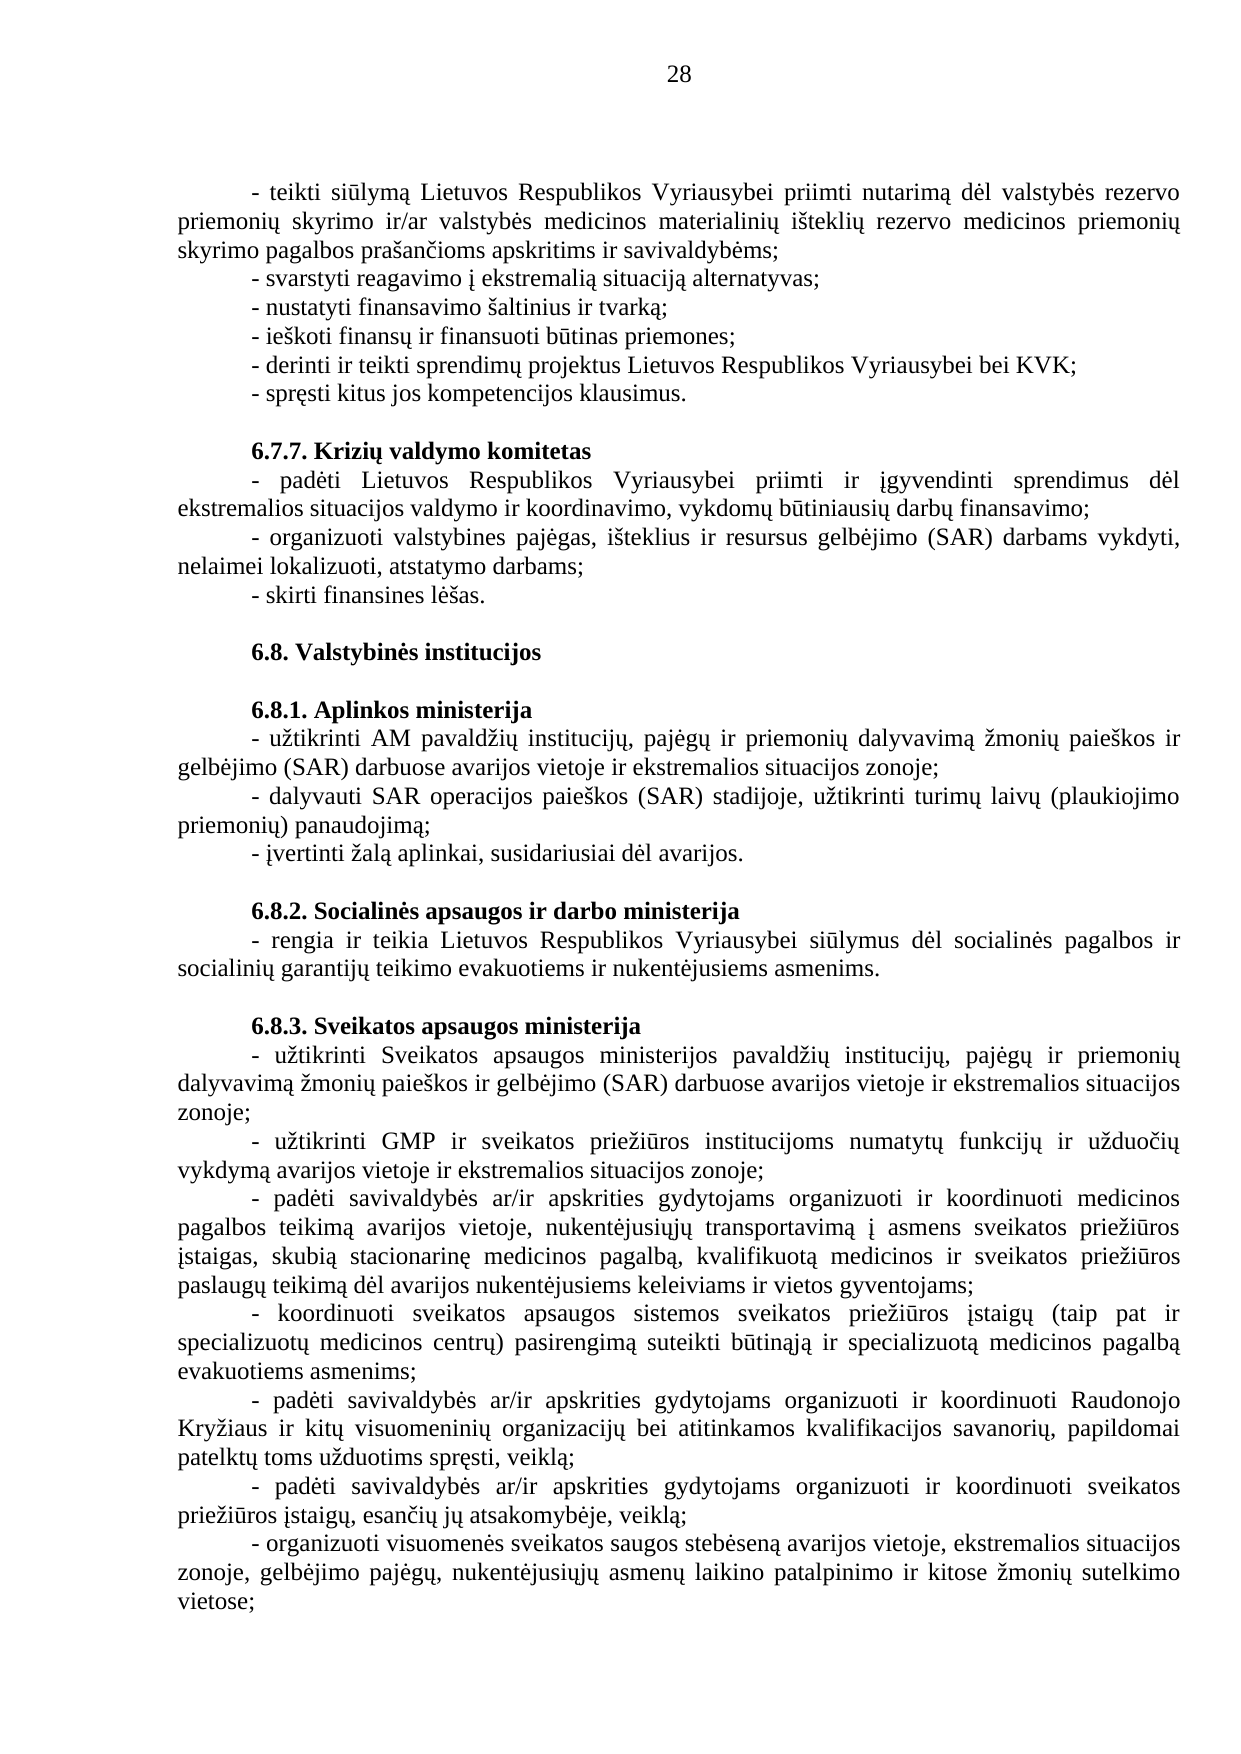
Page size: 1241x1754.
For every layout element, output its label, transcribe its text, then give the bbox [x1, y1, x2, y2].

text 6.7.7. Krizių valdymo komitetas [177, 436, 1181, 465]
text - užtikrinti AM pavaldžių institucijų, pajėgų ir priemonių dalyvavimą žmonių paieškos ir gelbėjimo (SAR) darbuose avarijos vietoje ir ekstremalios situacijos zonoje; [177, 723, 1181, 781]
text - dalyvauti SAR operacijos paieškos (SAR) stadijoje, užtikrinti turimų laivų (plaukiojimo priemonių) panaudojimą; [177, 781, 1181, 838]
text - padėti savivaldybės ar/ir apskrities gydytojams organizuoti ir koordinuoti Raudonojo Kryžiaus ir kitų visuomeninių organizacijų bei atitinkamos kvalifikacijos savanorių, papildomai patelktų toms užduotims spręsti, veiklą; [177, 1385, 1181, 1471]
text - derinti ir teikti sprendimų projektus Lietuvos Respublikos Vyriausybei bei KVK; [177, 350, 1181, 378]
text - įvertinti žalą aplinkai, susidariusiai dėl avarijos. [177, 838, 1181, 867]
text - padėti savivaldybės ar/ir apskrities gydytojams organizuoti ir koordinuoti sveikatos priežiūros įstaigų, esančių jų atsakomybėje, veiklą; [177, 1471, 1181, 1528]
text - svarstyti reagavimo į ekstremalią situaciją alternatyvas; [177, 263, 1181, 292]
text - užtikrinti GMP ir sveikatos priežiūros institucijoms numatytų funkcijų ir užduočių vykdymą avarijos vietoje ir ekstremalios situacijos zonoje; [177, 1126, 1181, 1183]
text - užtikrinti Sveikatos apsaugos ministerijos pavaldžių institucijų, pajėgų ir priemonių dalyvavimą žmonių paieškos ir gelbėjimo (SAR) darbuose avarijos vietoje ir ekstremalios situacijos zonoje; [177, 1040, 1181, 1126]
text - koordinuoti sveikatos apsaugos sistemos sveikatos priežiūros įstaigų (taip pat ir specializuotų medicinos centrų) pasirengimą suteikti būtinąją ir specializuotą medicinos pagalbą evakuotiems asmenims; [177, 1298, 1181, 1385]
text - nustatyti finansavimo šaltinius ir tvarką; [177, 292, 1181, 321]
text - spręsti kitus jos kompetencijos klausimus. [177, 378, 1181, 407]
text - ieškoti finansų ir finansuoti būtinas priemones; [177, 321, 1181, 350]
text - padėti Lietuvos Respublikos Vyriausybei priimti ir įgyvendinti sprendimus dėl ekstremalios situacijos valdymo ir koordinavimo, vykdomų būtiniausių darbų finansavimo; [177, 465, 1181, 522]
text - skirti finansines lėšas. [177, 580, 1181, 608]
text - rengia ir teikia Lietuvos Respublikos Vyriausybei siūlymus dėl socialinės pagalbos ir socialinių garantijų teikimo evakuotiems ir nukentėjusiems asmenims. [177, 925, 1181, 982]
text 6.8.1. Aplinkos ministerija [177, 695, 1181, 723]
text - organizuoti visuomenės sveikatos saugos stebėseną avarijos vietoje, ekstremalios situacijos zonoje, gelbėjimo pajėgų, nukentėjusiųjų asmenų laikino patalpinimo ir kitose žmonių sutelkimo vietose; [177, 1528, 1181, 1615]
text - padėti savivaldybės ar/ir apskrities gydytojams organizuoti ir koordinuoti medicinos pagalbos teikimą avarijos vietoje, nukentėjusiųjų transportavimą į asmens sveikatos priežiūros įstaigas, skubią stacionarinę medicinos pagalbą, kvalifikuotą medicinos ir sveikatos priežiūros paslaugų teikimą dėl avarijos nukentėjusiems keleiviams ir vietos gyventojams; [177, 1183, 1181, 1298]
text - organizuoti valstybines pajėgas, išteklius ir resursus gelbėjimo (SAR) darbams vykdyti, nelaimei lokalizuoti, atstatymo darbams; [177, 522, 1181, 580]
text 6.8.3. Sveikatos apsaugos ministerija [177, 1011, 1181, 1040]
text - teikti siūlymą Lietuvos Respublikos Vyriausybei priimti nutarimą dėl valstybės rezervo priemonių skyrimo ir/ar valstybės medicinos materialinių išteklių rezervo medicinos priemonių skyrimo pagalbos prašančioms apskritims ir savivaldybėms; [177, 177, 1181, 263]
text 6.8. Valstybinės institucijos [177, 637, 1181, 666]
text 6.8.2. Socialinės apsaugos ir darbo ministerija [177, 896, 1181, 925]
